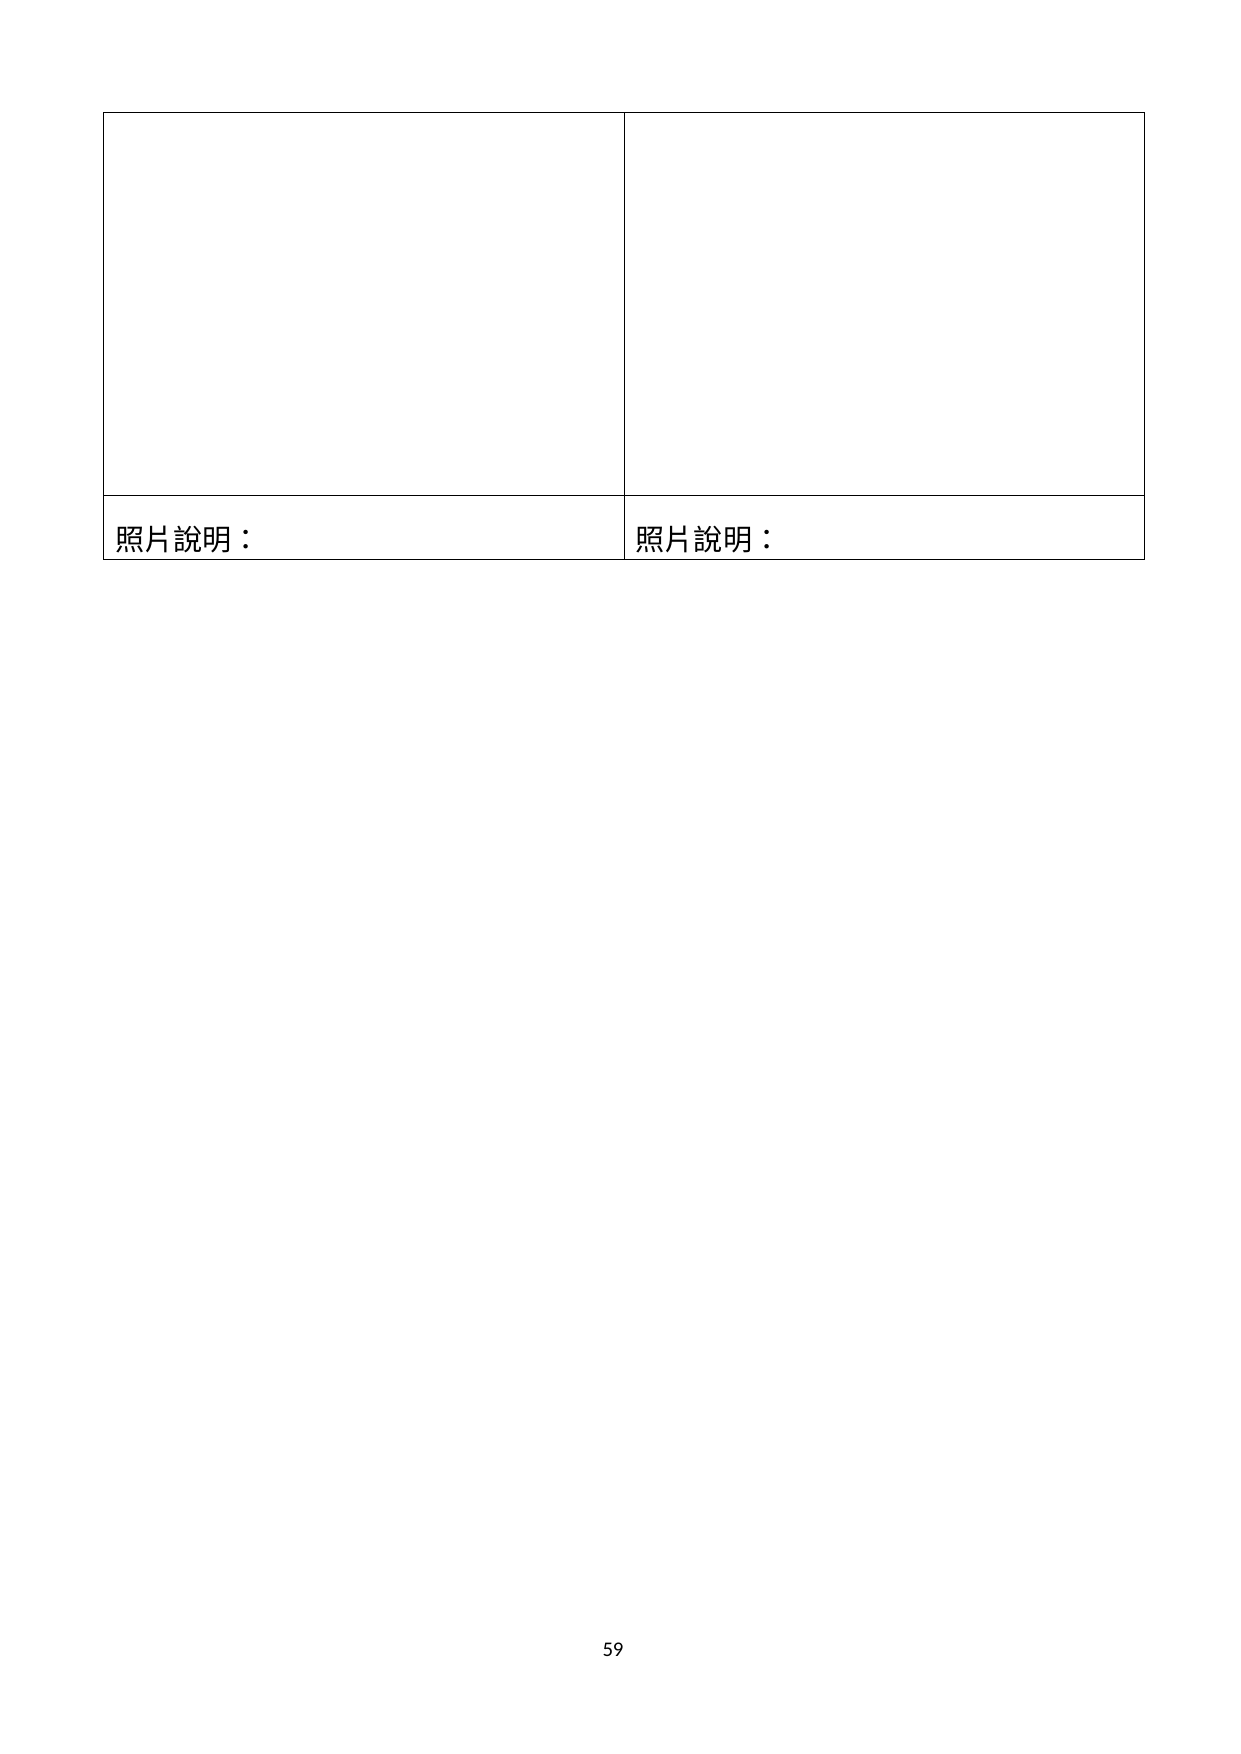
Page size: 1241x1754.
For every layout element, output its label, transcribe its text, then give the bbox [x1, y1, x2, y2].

table_cell 照片說明： [104, 496, 624, 559]
table_cell 照片說明： [625, 496, 1144, 559]
table_cell [104, 113, 624, 495]
table_cell [625, 113, 1144, 495]
